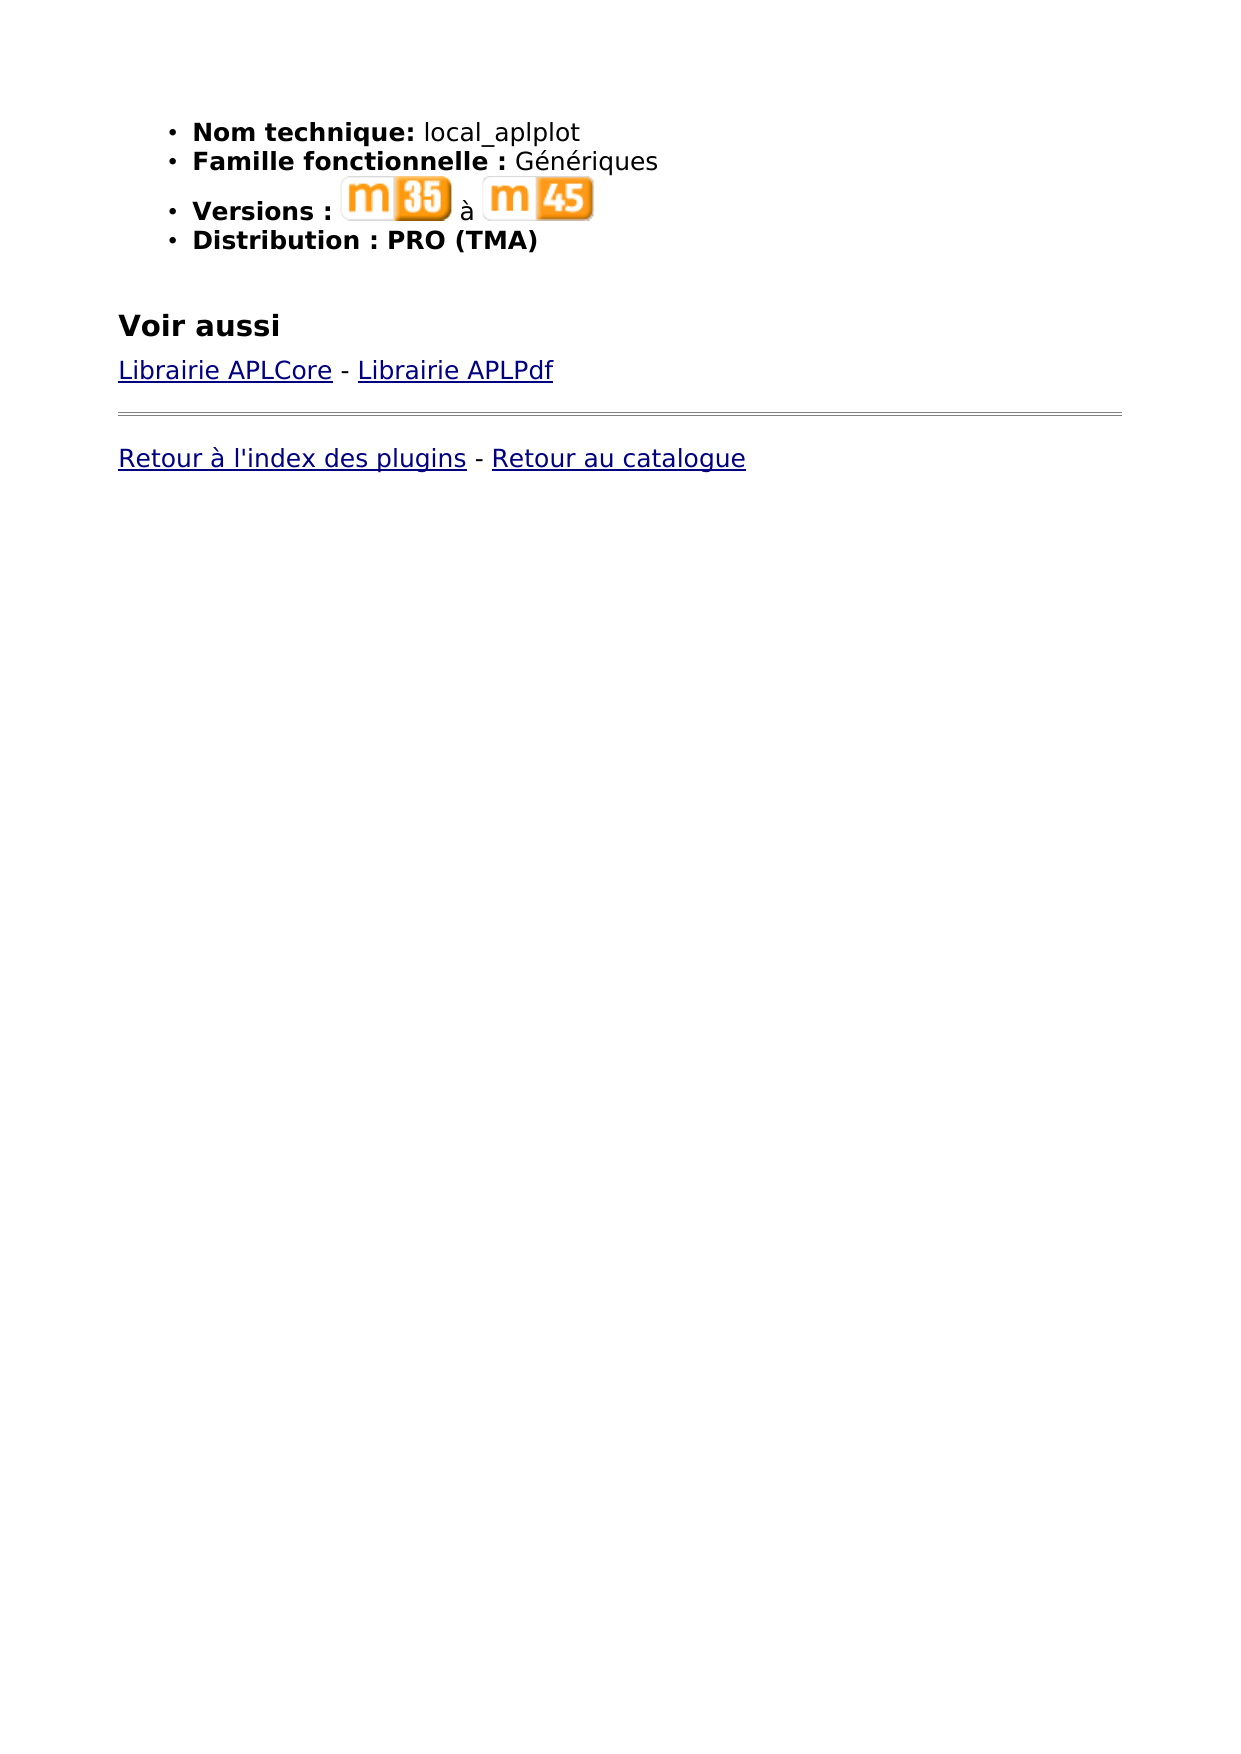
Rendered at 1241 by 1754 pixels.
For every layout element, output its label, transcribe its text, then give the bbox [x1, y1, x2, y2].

list Nom technique: local_aplplot [177, 118, 1122, 147]
picture [340, 176, 452, 221]
text Retour à l'index des plugins - Retour au catalogue [118, 444, 1122, 473]
list Distribution : PRO (TMA) [177, 226, 1122, 255]
list Famille fonctionnelle : Génériques [177, 147, 1122, 176]
text Librairie APLCore - Librairie APLPdf [118, 356, 1122, 385]
list Versions : à [177, 176, 1122, 226]
picture [482, 176, 594, 221]
subtitle Voir aussi [118, 310, 1122, 344]
